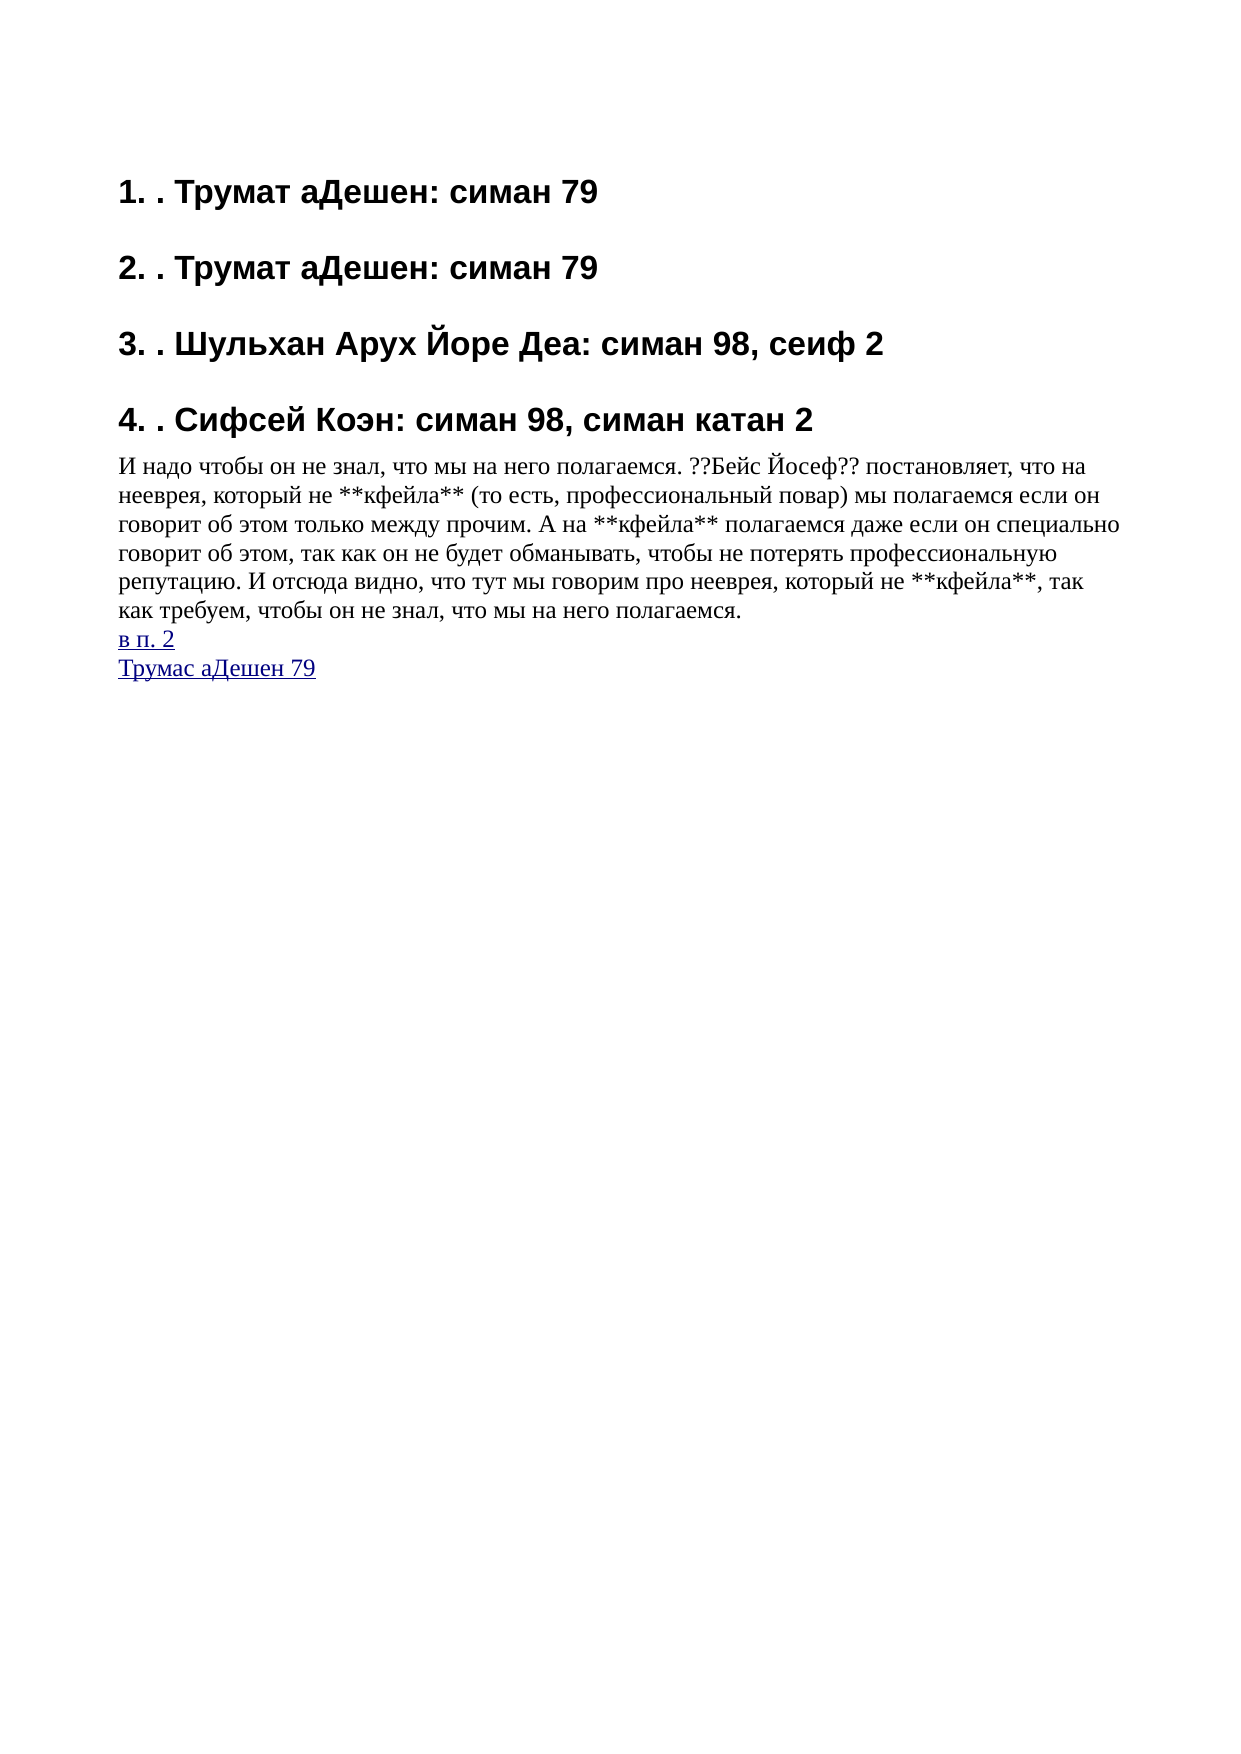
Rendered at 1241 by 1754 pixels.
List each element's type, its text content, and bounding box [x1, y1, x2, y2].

subtitle . Трумат аДешен: симан 79 [118, 147, 1122, 176]
text И надо чтобы он не знал, что мы на него полагаемся. ??Бейс Йосеф?? постановляет, что на нееврея, который не **кфейла** (то есть, профессиональный повар) мы полагаемся если он говорит об этом только между прочим. А на **кфейла** полагаемся даже если он специально говорит об этом, так как он не будет обманывать, чтобы не потерять профессиональную репутацию. И отсюда видно, что тут мы говорим про нееврея, который не **кфейла**, так как требуем, чтобы он не знал, что мы на него полагаемся. [118, 262, 1122, 434]
subtitle . Трумат аДешен: симан 79 [118, 176, 1122, 204]
subtitle . Шульхан Арух Йоре Деа: симан 98, сеиф 2 [118, 204, 1122, 233]
text Трумас аДешен 79 [118, 463, 1122, 492]
text в п. 2 [118, 434, 1122, 463]
subtitle . Сифсей Коэн: симан 98, симан катан 2 [118, 233, 1122, 262]
